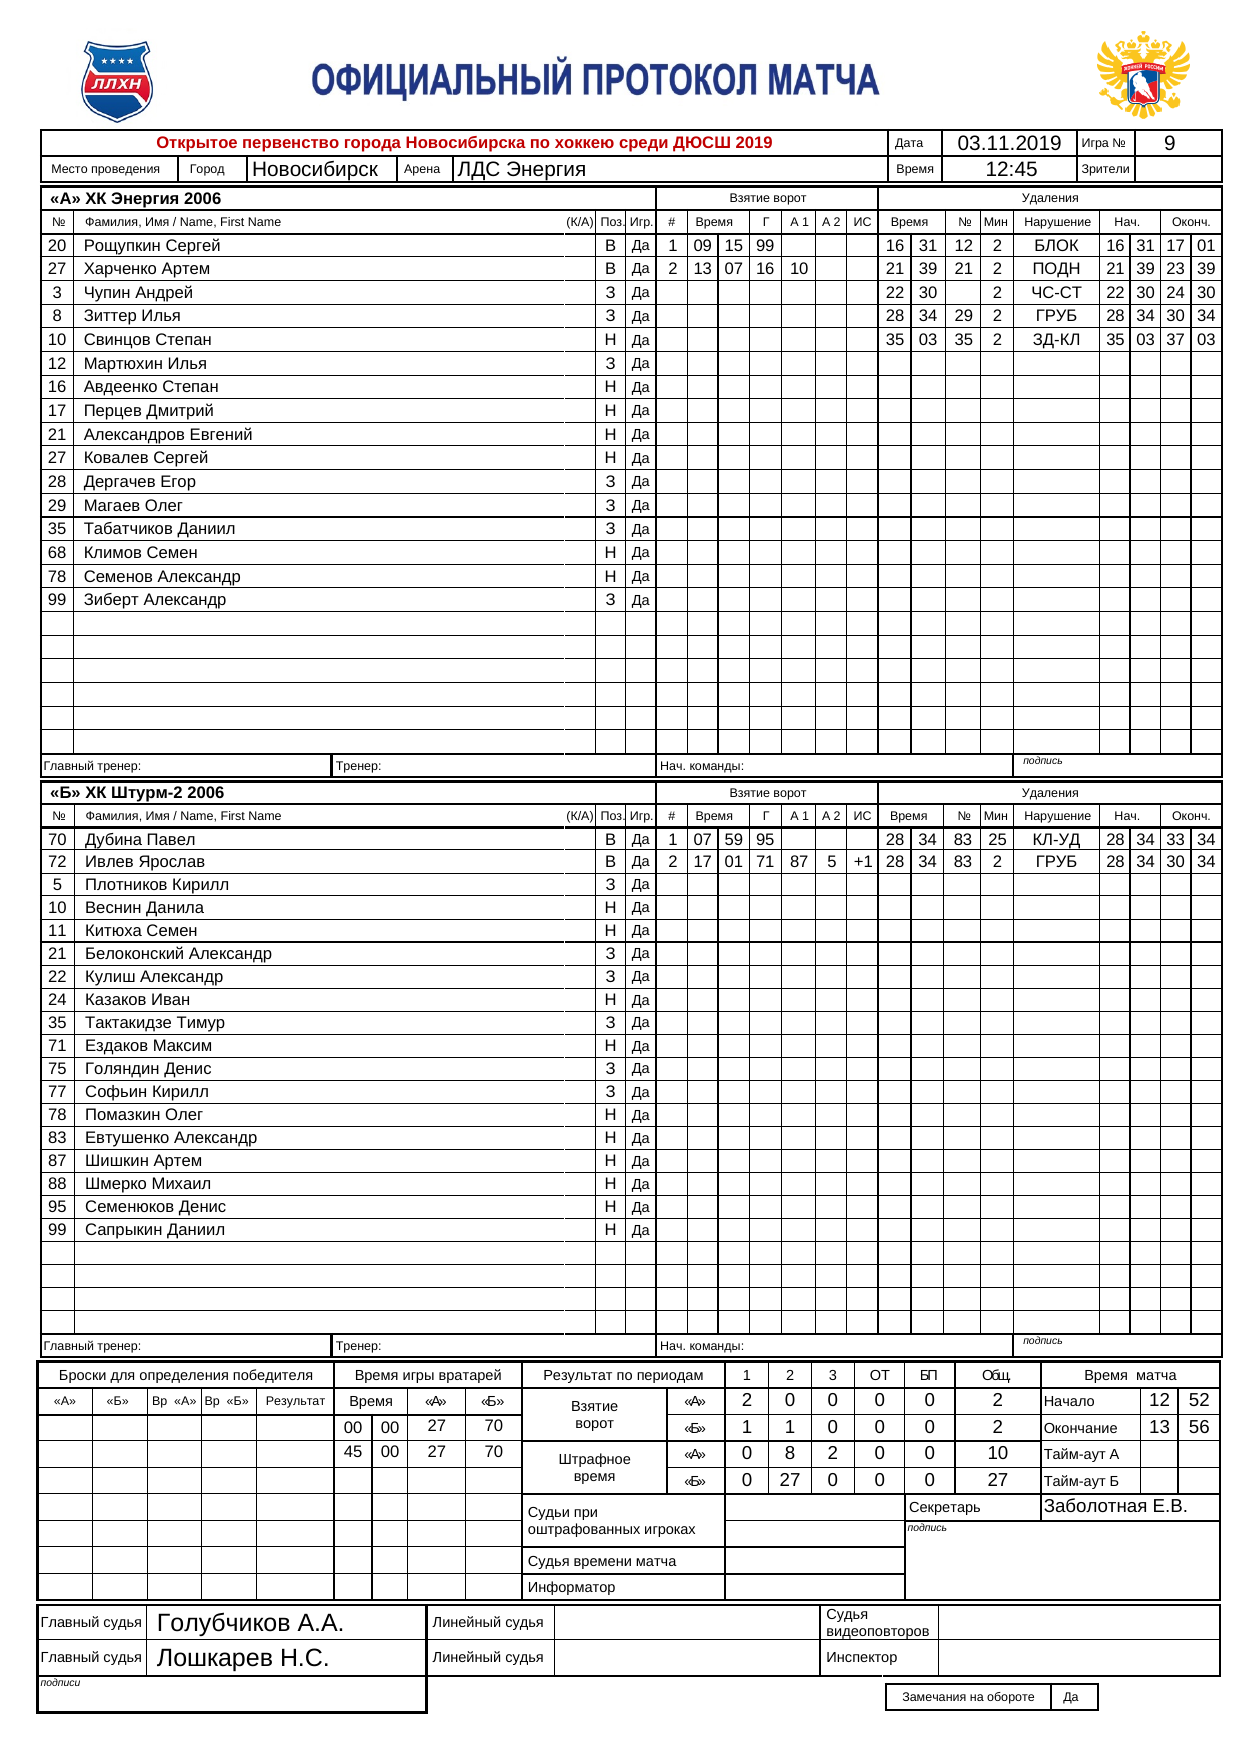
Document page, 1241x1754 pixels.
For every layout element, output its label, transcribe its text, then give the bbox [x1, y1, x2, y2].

table_cell [750, 659, 781, 682]
table_cell [782, 494, 815, 516]
table_cell [1131, 707, 1160, 729]
table_cell [816, 1242, 846, 1264]
table_cell [912, 423, 945, 445]
table_cell [626, 612, 655, 634]
table_cell [946, 588, 980, 611]
table_cell [657, 470, 687, 493]
table_cell Да [626, 376, 655, 398]
table_cell [1192, 541, 1221, 564]
table_cell Да [626, 352, 655, 374]
table_cell 16 [879, 235, 910, 256]
table_cell [750, 352, 781, 374]
table_cell Казаков Иван [75, 989, 564, 1011]
table_cell [1014, 588, 1099, 611]
table_cell [565, 730, 595, 753]
table_cell [1100, 565, 1129, 587]
table_cell Н [596, 1150, 625, 1172]
table_cell [39, 1468, 92, 1493]
table_header «Б» ХК Штурм-2 2006 [42, 783, 655, 803]
table_cell [847, 1127, 877, 1149]
table_cell [912, 920, 943, 941]
table_cell [1131, 1288, 1160, 1310]
table_cell 21 [42, 943, 74, 964]
table_cell [1192, 376, 1221, 398]
table_cell Вр «Б» [202, 1389, 256, 1413]
table_cell [912, 707, 945, 729]
table_cell [879, 874, 910, 895]
table_cell [565, 518, 595, 540]
table_cell [946, 612, 980, 634]
table_cell 87 [782, 850, 815, 872]
table_cell Чупин Андрей [74, 281, 564, 303]
table_cell [946, 352, 980, 374]
table_cell [879, 966, 910, 987]
table_cell [657, 612, 687, 634]
table_cell [1131, 1035, 1160, 1057]
table_cell Взятие ворот [523, 1389, 666, 1440]
table_cell [912, 989, 943, 1011]
table_cell [981, 1081, 1013, 1103]
table_cell [1192, 1311, 1221, 1333]
table_cell А 2 [816, 211, 846, 233]
table_cell [879, 707, 910, 729]
table_cell [657, 874, 687, 895]
table_cell Н [596, 1173, 625, 1195]
table_cell [1014, 1058, 1099, 1079]
table_cell 17 [42, 399, 73, 422]
table_cell В [596, 235, 625, 256]
table_cell [688, 376, 717, 398]
table_cell [944, 1242, 980, 1264]
table_cell 35 [946, 328, 980, 351]
table_cell [1100, 1219, 1129, 1241]
table_cell [565, 683, 595, 706]
table_cell [1131, 1104, 1160, 1126]
picture [5, 28, 1197, 129]
table_cell [657, 920, 687, 941]
table_header Время игры вратарей [335, 1363, 521, 1387]
table_cell 0 [726, 1468, 768, 1493]
table_cell 03 [1192, 328, 1221, 351]
table_cell [1192, 494, 1221, 516]
table_cell 83 [42, 1127, 74, 1149]
table_cell [847, 874, 877, 895]
table_cell [879, 1196, 910, 1218]
table_cell [879, 1104, 910, 1126]
table_cell [719, 874, 749, 895]
table_cell [879, 943, 910, 964]
table_cell [565, 850, 595, 872]
table_cell [688, 1196, 717, 1218]
table_header Броски для определения победителя [39, 1363, 333, 1387]
table_cell [657, 399, 687, 422]
table_cell [1192, 1242, 1221, 1264]
table_cell [847, 920, 877, 941]
table_cell Тренер: [333, 1335, 655, 1356]
table_cell [782, 707, 815, 729]
table_cell [1161, 707, 1190, 729]
table_cell [1100, 1035, 1129, 1057]
table_cell [939, 1606, 1219, 1639]
table_cell [847, 541, 877, 564]
table_cell [657, 1219, 687, 1241]
table_cell [782, 305, 815, 327]
table_cell Семенюков Денис [75, 1196, 564, 1218]
table_cell [75, 1311, 564, 1333]
table_cell Помазкин Олег [75, 1104, 564, 1126]
table_cell [1179, 1468, 1219, 1493]
table_cell [981, 659, 1013, 682]
table_cell [1131, 423, 1160, 445]
table_cell Да [626, 1196, 655, 1218]
table_cell [750, 423, 781, 445]
table_cell [1131, 1265, 1160, 1287]
table_cell 12:45 [943, 157, 1076, 181]
table_cell [719, 659, 749, 682]
table_cell 24 [1161, 281, 1190, 303]
table_cell [657, 989, 687, 1011]
table_cell [946, 494, 980, 516]
table_cell Магаев Олег [74, 494, 564, 516]
table_cell [688, 281, 717, 303]
table_cell [565, 1035, 595, 1057]
table_cell [726, 1495, 904, 1520]
table_cell [750, 376, 781, 398]
table_cell [1141, 1441, 1177, 1467]
table_cell [879, 659, 910, 682]
table_cell [944, 1173, 980, 1195]
table_cell [719, 1127, 749, 1149]
table_cell [408, 1521, 465, 1546]
table_cell [944, 874, 980, 895]
table_cell Ивлев Ярослав [75, 850, 564, 872]
table_cell [1131, 989, 1160, 1011]
table_cell [657, 943, 687, 964]
table_cell [1131, 565, 1160, 587]
table_cell [688, 399, 717, 422]
table_cell Поз. [596, 211, 625, 233]
table_cell [879, 1035, 910, 1057]
table_cell [782, 943, 815, 964]
table_cell подпись [1014, 755, 1221, 776]
table_cell [657, 636, 687, 658]
table_cell [148, 1494, 201, 1520]
table_cell [981, 1035, 1013, 1057]
table_cell [1014, 1127, 1099, 1149]
table_cell [257, 1416, 333, 1440]
table_cell 27 [956, 1468, 1040, 1493]
table_cell [688, 1081, 717, 1103]
table_cell [688, 588, 717, 611]
table_cell [750, 1150, 781, 1172]
table_cell [1131, 683, 1160, 706]
table_cell [719, 399, 749, 422]
table_cell Да [626, 588, 655, 611]
table_cell [1014, 494, 1099, 516]
table_cell «А» [668, 1442, 724, 1467]
table_cell [782, 989, 815, 1011]
table_cell [912, 730, 945, 753]
table_cell [782, 1265, 815, 1287]
table_cell [466, 1468, 521, 1493]
table_cell № [946, 211, 980, 233]
table_cell [981, 518, 1013, 540]
table_cell [1100, 446, 1129, 469]
table_cell 0 [812, 1468, 854, 1493]
table_cell Зиттер Илья [74, 305, 564, 327]
table_cell [1192, 920, 1221, 941]
table_cell [565, 1081, 595, 1103]
table_cell 16 [42, 376, 73, 398]
table_cell Китюха Семен [75, 920, 564, 941]
table_cell [944, 943, 980, 964]
table_cell [719, 541, 749, 564]
table_cell [1161, 1173, 1190, 1195]
table_cell 28 [879, 850, 910, 872]
table_cell (К/А) [565, 805, 595, 826]
table_cell Климов Семен [74, 541, 564, 564]
table_cell Да [626, 896, 655, 918]
table_cell [565, 920, 595, 941]
table_cell [565, 235, 595, 256]
table_cell [1192, 446, 1221, 469]
table_cell [847, 659, 877, 682]
table_cell 0 [855, 1415, 904, 1440]
table_cell [847, 1058, 877, 1079]
table_cell [879, 896, 910, 918]
table_cell [782, 1012, 815, 1033]
table_cell Н [596, 399, 625, 422]
table_cell [202, 1574, 256, 1599]
table_cell [912, 565, 945, 587]
table_cell [1141, 1468, 1177, 1493]
table_cell [912, 541, 945, 564]
table_cell [750, 612, 781, 634]
table_cell 1 [726, 1415, 768, 1440]
table_cell [688, 1150, 717, 1172]
table_cell [816, 541, 846, 564]
table_cell [782, 588, 815, 611]
table_cell [782, 920, 815, 941]
table_cell Нач. команды: [657, 755, 1012, 776]
table_cell [1136, 157, 1221, 181]
table_cell 70 [42, 829, 74, 849]
table_cell [750, 588, 781, 611]
table_cell [847, 943, 877, 964]
table_cell [847, 235, 877, 256]
table_cell 28 [879, 305, 910, 327]
table_cell [596, 612, 625, 634]
table_cell 27 [42, 446, 73, 469]
table_header 03.11.2019 [943, 131, 1076, 155]
table_cell [1192, 707, 1221, 729]
table_cell [1192, 1150, 1221, 1172]
table_cell [688, 1219, 717, 1241]
table_cell [1192, 943, 1221, 964]
table_cell [847, 494, 877, 516]
table_cell [74, 707, 564, 729]
table_cell 95 [750, 829, 781, 849]
table_cell [719, 1035, 749, 1057]
table_cell [750, 874, 781, 895]
table_cell [1161, 352, 1190, 374]
table_cell [1192, 966, 1221, 987]
table_cell [981, 1196, 1013, 1218]
table_cell [816, 1196, 846, 1218]
table_cell [816, 446, 846, 469]
table_cell [1100, 1196, 1129, 1218]
table_cell [565, 874, 595, 895]
table_cell [688, 494, 717, 516]
table_cell 68 [42, 541, 73, 564]
table_cell [782, 376, 815, 398]
table_cell [946, 707, 980, 729]
table_cell [719, 1012, 749, 1033]
table_cell [1192, 588, 1221, 611]
table_cell [1100, 683, 1129, 706]
table_cell [688, 730, 717, 753]
table_cell Харченко Артем [74, 257, 564, 280]
table_cell [657, 352, 687, 374]
table_cell [816, 305, 846, 327]
table_header БП [905, 1363, 954, 1387]
table_cell [1014, 352, 1099, 374]
table_header «А» ХК Энергия 2006 [42, 188, 655, 209]
table_cell 07 [719, 257, 749, 280]
table_header Удаления [879, 188, 1221, 209]
table_cell [39, 1521, 92, 1546]
table_cell [816, 829, 846, 849]
table_cell [1100, 730, 1129, 753]
table_cell [1161, 943, 1190, 964]
table_cell Да [626, 1012, 655, 1033]
table_cell Мин [981, 805, 1013, 826]
table_cell [596, 1311, 625, 1333]
table_cell Начало [1042, 1389, 1140, 1413]
table_cell [981, 494, 1013, 516]
table_cell [565, 328, 595, 351]
table_cell [688, 1058, 717, 1079]
table_cell [408, 1494, 465, 1520]
table_cell ЗД-КЛ [1014, 328, 1099, 351]
table_cell Место проведения [42, 157, 177, 181]
table_cell [565, 399, 595, 422]
table_cell 35 [1100, 328, 1129, 351]
table_cell [74, 636, 564, 658]
table_cell Зрители [1078, 157, 1134, 181]
table_header Удаления [879, 783, 1221, 803]
table_cell [719, 328, 749, 351]
table_cell [565, 829, 595, 849]
table_cell [782, 1150, 815, 1172]
table_cell [1131, 470, 1160, 493]
table_cell [816, 1173, 846, 1195]
table_cell [93, 1494, 147, 1520]
table_cell З [596, 305, 625, 327]
table_cell Кулиш Александр [75, 966, 564, 987]
table_cell [688, 874, 717, 895]
table_cell [565, 423, 595, 445]
table_cell [1192, 1219, 1221, 1241]
table_cell [1014, 966, 1099, 987]
table_cell [148, 1468, 201, 1493]
table_cell [688, 518, 717, 540]
table_cell [946, 659, 980, 682]
table_cell [555, 1606, 819, 1639]
table_cell [912, 1311, 943, 1333]
table_cell [816, 874, 846, 895]
table_cell Заболотная Е.В. [1042, 1495, 1219, 1520]
table_cell [981, 588, 1013, 611]
table_cell 99 [42, 588, 73, 611]
table_cell [657, 730, 687, 753]
table_cell [565, 966, 595, 987]
table_cell [657, 896, 687, 918]
table_cell [1131, 612, 1160, 634]
table_cell [816, 989, 846, 1011]
table_cell 22 [879, 281, 910, 303]
table_cell [782, 1242, 815, 1264]
table_cell 35 [879, 328, 910, 351]
table_cell Да [626, 565, 655, 587]
table_cell [719, 281, 749, 303]
table_cell [944, 1196, 980, 1218]
table_cell [946, 636, 980, 658]
table_cell [1161, 565, 1190, 587]
table_cell 28 [42, 470, 73, 493]
table_cell 27 [769, 1468, 811, 1493]
table_cell [750, 1081, 781, 1103]
table_cell [657, 683, 687, 706]
table_cell [657, 1127, 687, 1149]
table_cell [148, 1441, 201, 1467]
table_cell [719, 1242, 749, 1264]
table_cell [750, 707, 781, 729]
table_cell [1161, 470, 1190, 493]
table_cell [750, 1058, 781, 1079]
table_cell [816, 1265, 846, 1287]
table_cell [1014, 920, 1099, 941]
table_cell [981, 1265, 1013, 1287]
table_cell [939, 1640, 1219, 1675]
table_cell [782, 1058, 815, 1079]
table_cell 83 [944, 829, 980, 849]
table_cell Евтушенко Александр [75, 1127, 564, 1149]
table_cell З [596, 588, 625, 611]
table_cell [565, 446, 595, 469]
table_cell 34 [912, 829, 943, 849]
table_cell [688, 896, 717, 918]
table_cell Да [626, 494, 655, 516]
table_cell [1100, 423, 1129, 445]
table_cell 1 [769, 1415, 811, 1440]
table_cell [1131, 376, 1160, 398]
table_cell [1100, 352, 1129, 374]
table_cell [335, 1521, 371, 1546]
table_cell З [596, 470, 625, 493]
table_cell З [596, 943, 625, 964]
table_cell 29 [946, 305, 980, 327]
table_cell [719, 989, 749, 1011]
table_cell [847, 1265, 877, 1287]
table_cell [847, 730, 877, 753]
table_cell [719, 1196, 749, 1218]
table_cell 3 [42, 281, 73, 303]
table_cell В [596, 257, 625, 280]
table_cell [1100, 399, 1129, 422]
table_cell [816, 1219, 846, 1241]
table_cell [944, 1288, 980, 1310]
table_cell [1100, 494, 1129, 516]
table_cell [565, 588, 595, 611]
table_cell [74, 730, 564, 753]
table_cell [912, 943, 943, 964]
table_cell Перцев Дмитрий [74, 399, 564, 422]
table_cell 24 [42, 989, 74, 1011]
table_cell [1131, 943, 1160, 964]
table_cell [782, 1104, 815, 1126]
table_cell 30 [1192, 281, 1221, 303]
table_cell [1161, 1058, 1190, 1079]
table_cell [1100, 1242, 1129, 1264]
table_cell [944, 1127, 980, 1149]
table_cell Тактакидзе Тимур [75, 1012, 564, 1033]
table_cell [782, 541, 815, 564]
table_cell 2 [981, 235, 1013, 256]
table_cell КЛ-УД [1014, 829, 1099, 849]
table_cell Главный тренер: [42, 755, 330, 776]
table_cell [1014, 707, 1099, 729]
table_cell [202, 1468, 256, 1493]
table_cell [202, 1494, 256, 1520]
table_cell [816, 1081, 846, 1103]
table_cell 30 [1161, 850, 1190, 872]
table_cell [148, 1574, 201, 1599]
table_cell [688, 1173, 717, 1195]
table_cell ПОДН [1014, 257, 1099, 280]
table_cell [657, 1104, 687, 1126]
table_cell [42, 1265, 74, 1287]
table_cell [782, 966, 815, 987]
table_cell [912, 966, 943, 987]
table_cell [719, 730, 749, 753]
table_cell [750, 1288, 781, 1310]
table_cell 34 [1192, 305, 1221, 327]
table_cell Н [596, 328, 625, 351]
table_cell [1161, 1104, 1190, 1126]
table_cell [946, 376, 980, 398]
table_cell 34 [1192, 829, 1221, 849]
table_cell [847, 612, 877, 634]
table_cell [1131, 966, 1160, 987]
table_cell 01 [1192, 235, 1221, 256]
table_cell [879, 1173, 910, 1195]
table_cell Да [626, 1035, 655, 1057]
table_cell З [596, 518, 625, 540]
table_cell [148, 1416, 201, 1440]
table_header Игра № [1078, 131, 1134, 155]
table_cell [816, 1104, 846, 1126]
table_cell [1131, 1150, 1160, 1172]
table_cell [847, 829, 877, 849]
table_cell [1161, 989, 1190, 1011]
table_cell Арена [398, 157, 452, 181]
table_cell [1100, 1311, 1129, 1333]
table_cell Александров Евгений [74, 423, 564, 445]
table_cell [626, 730, 655, 753]
table_cell 34 [912, 305, 945, 327]
table_cell [879, 423, 910, 445]
table_cell [1192, 1265, 1221, 1287]
table_cell [1192, 1173, 1221, 1195]
table_cell 07 [688, 829, 717, 849]
table_cell [1131, 636, 1160, 658]
table_cell [750, 1012, 781, 1033]
table_header Взятие ворот [657, 783, 877, 803]
table_cell З [596, 1058, 625, 1079]
table_cell Главный судья [39, 1640, 146, 1675]
table_cell [1131, 1173, 1160, 1195]
table_cell [688, 565, 717, 587]
table_cell [981, 399, 1013, 422]
table_cell [883, 1677, 1220, 1681]
table_cell [466, 1574, 521, 1599]
table_cell [74, 683, 564, 706]
table_cell 01 [719, 850, 749, 872]
table_cell Тренер: [333, 755, 655, 776]
table_cell [912, 896, 943, 918]
table_cell 27 [408, 1441, 465, 1467]
table_cell [1161, 1219, 1190, 1241]
table_cell [816, 966, 846, 987]
table_cell Да [626, 1104, 655, 1126]
table_cell [257, 1441, 333, 1467]
table_cell [879, 1150, 910, 1172]
table_cell [719, 943, 749, 964]
table_cell [879, 989, 910, 1011]
table_cell 0 [905, 1389, 954, 1413]
table_cell Н [596, 1219, 625, 1241]
table_cell 27 [408, 1416, 465, 1440]
table_cell [688, 541, 717, 564]
table_cell [981, 966, 1013, 987]
table_cell [782, 896, 815, 918]
table_cell [1014, 659, 1099, 682]
table_cell [816, 352, 846, 374]
table_cell [1131, 1242, 1160, 1264]
table_cell 09 [688, 235, 717, 256]
table_cell Г [750, 805, 781, 826]
table_cell Нач. команды: [657, 1335, 1012, 1356]
table_cell Плотников Кирилл [75, 874, 564, 895]
table_cell [1131, 730, 1160, 753]
table_cell Главный тренер: [42, 1335, 330, 1356]
table_cell 03 [1131, 328, 1160, 351]
table_cell [719, 636, 749, 658]
table_cell [1014, 470, 1099, 493]
table_cell [42, 612, 73, 634]
table_cell [657, 1081, 687, 1103]
table_cell [74, 659, 564, 682]
table_cell [335, 1574, 371, 1599]
table_cell Н [596, 565, 625, 587]
table_cell [879, 1081, 910, 1103]
table_cell 99 [42, 1219, 74, 1241]
table_cell [688, 1127, 717, 1149]
table_cell [42, 1242, 74, 1264]
table_cell [782, 235, 815, 256]
table_cell [1192, 518, 1221, 540]
table_cell [565, 636, 595, 658]
table_cell Судьи при оштрафованных игроках [523, 1495, 724, 1546]
table_cell 72 [42, 850, 74, 872]
table_cell [626, 1265, 655, 1287]
table_cell [1161, 446, 1190, 469]
table_cell [1161, 896, 1190, 918]
table_cell [657, 1265, 687, 1287]
table_cell [816, 470, 846, 493]
table_cell [847, 588, 877, 611]
table_cell 15 [719, 235, 749, 256]
table_cell «А» [668, 1389, 724, 1413]
table_cell [1014, 636, 1099, 658]
table_cell [373, 1494, 407, 1520]
table_cell 28 [1100, 305, 1129, 327]
table_cell [1014, 1081, 1099, 1103]
table_header Да [1052, 1685, 1097, 1709]
table_cell [944, 1035, 980, 1057]
table_cell [1014, 874, 1099, 895]
table_cell [816, 565, 846, 587]
table_cell [1014, 896, 1099, 918]
table_cell [946, 399, 980, 422]
table_cell [148, 1521, 201, 1546]
table_cell [750, 896, 781, 918]
table_cell 2 [956, 1389, 1040, 1413]
table_cell [1161, 874, 1190, 895]
table_cell 2 [956, 1415, 1040, 1440]
table_cell [42, 636, 73, 658]
table_cell Линейный судья [428, 1640, 554, 1675]
table_cell [912, 518, 945, 540]
table_cell 5 [42, 874, 74, 895]
table_cell 99 [750, 235, 781, 256]
table_cell [688, 612, 717, 634]
table_cell Веснин Данила [75, 896, 564, 918]
table_cell [1192, 1104, 1221, 1126]
table_cell [782, 518, 815, 540]
table_cell [816, 1012, 846, 1033]
table_cell [1192, 896, 1221, 918]
table_cell 13 [1141, 1415, 1177, 1440]
table_cell [782, 1196, 815, 1218]
table_cell [657, 1242, 687, 1264]
table_cell Да [626, 328, 655, 351]
table_cell [719, 1104, 749, 1126]
table_cell [1131, 659, 1160, 682]
table_cell [1192, 659, 1221, 682]
table_cell [879, 494, 910, 516]
table_cell Н [596, 989, 625, 1011]
table_cell [1131, 494, 1160, 516]
table_header ОТ [855, 1363, 904, 1387]
table_cell [782, 1035, 815, 1057]
table_cell [1192, 683, 1221, 706]
table_cell [719, 1219, 749, 1241]
table_cell [750, 683, 781, 706]
table_cell Да [626, 1219, 655, 1241]
table_cell [688, 989, 717, 1011]
table_cell 88 [42, 1173, 74, 1195]
table_cell [944, 1311, 980, 1333]
table_cell Время [688, 805, 749, 826]
table_cell [719, 352, 749, 374]
table_cell Инспектор [821, 1640, 938, 1675]
table_cell [657, 1311, 687, 1333]
table_cell [596, 1265, 625, 1287]
table_cell [1100, 707, 1129, 729]
table_cell [1014, 376, 1099, 398]
table_cell Информатор [523, 1575, 724, 1599]
table_cell 2 [981, 257, 1013, 280]
table_cell [816, 636, 846, 658]
table_cell [657, 446, 687, 469]
table_cell [981, 1288, 1013, 1310]
table_cell Поз. [596, 805, 625, 826]
table_cell [750, 541, 781, 564]
table_cell [1100, 1104, 1129, 1126]
table_cell [688, 707, 717, 729]
table_cell [726, 1521, 904, 1546]
table_cell [782, 1081, 815, 1103]
table_cell «Б » [466, 1389, 521, 1413]
table_cell [847, 989, 877, 1011]
table_cell 78 [42, 1104, 74, 1126]
table_cell 35 [42, 518, 73, 540]
table_cell [816, 683, 846, 706]
table_cell Секретарь [906, 1495, 1040, 1520]
table_cell Н [596, 920, 625, 941]
table_cell [912, 1035, 943, 1057]
table_cell А 1 [782, 805, 815, 826]
table_cell 28 [879, 829, 910, 849]
table_cell 87 [42, 1150, 74, 1172]
table_cell [1161, 730, 1190, 753]
table_cell [335, 1468, 371, 1493]
table_cell [202, 1416, 256, 1440]
table_cell [726, 1575, 904, 1599]
table_cell [912, 1196, 943, 1218]
table_cell [847, 399, 877, 422]
table_cell [719, 707, 749, 729]
table_cell Нарушение [1014, 805, 1099, 826]
table_cell [1161, 1311, 1190, 1333]
table_cell [1131, 896, 1160, 918]
table_cell [719, 896, 749, 918]
table_cell [879, 1058, 910, 1079]
table_cell Нач. [1100, 805, 1160, 826]
table_cell [688, 1035, 717, 1057]
table_cell [1192, 1081, 1221, 1103]
table_cell [750, 1265, 781, 1287]
table_cell 22 [42, 966, 74, 987]
table_cell [847, 257, 877, 280]
table_cell [750, 1311, 781, 1333]
table_cell [750, 943, 781, 964]
table_cell [847, 1173, 877, 1195]
table_cell [75, 1265, 564, 1287]
table_cell [719, 966, 749, 987]
table_cell Н [596, 1127, 625, 1149]
table_cell [981, 352, 1013, 374]
table_cell [782, 659, 815, 682]
table_cell [39, 1441, 92, 1467]
table_cell Да [626, 1081, 655, 1103]
table_cell Шишкин Артем [75, 1150, 564, 1172]
table_cell 77 [42, 1081, 74, 1103]
table_cell 21 [946, 257, 980, 280]
table_cell [657, 1196, 687, 1218]
table_cell [657, 1012, 687, 1033]
table_cell № [944, 805, 980, 826]
table_header Общ. [956, 1363, 1040, 1387]
table_cell [1192, 874, 1221, 895]
table_cell [1100, 636, 1129, 658]
table_cell [257, 1574, 333, 1599]
table_cell [750, 636, 781, 658]
table_cell [816, 1127, 846, 1149]
table_cell [688, 659, 717, 682]
table_cell Да [626, 920, 655, 941]
table_cell Время [879, 805, 943, 826]
table_cell [719, 423, 749, 445]
table_cell [847, 1104, 877, 1126]
table_cell [93, 1416, 147, 1440]
table_cell [39, 1416, 92, 1440]
table_cell [981, 1127, 1013, 1149]
table_cell [1192, 399, 1221, 422]
table_cell [816, 659, 846, 682]
table_cell [912, 1127, 943, 1149]
table_cell [1131, 1012, 1160, 1033]
table_cell [1100, 588, 1129, 611]
table_cell [1100, 541, 1129, 564]
table_cell Ковалев Сергей [74, 446, 564, 469]
table_cell [565, 1012, 595, 1033]
table_cell «Б» [668, 1415, 724, 1440]
table_cell [750, 1104, 781, 1126]
table_cell Оконч. [1161, 211, 1221, 233]
table_cell [1192, 1035, 1221, 1057]
table_cell [373, 1468, 407, 1493]
table_cell 39 [1131, 257, 1160, 280]
table_cell Да [626, 305, 655, 327]
table_cell [626, 1311, 655, 1333]
table_cell [912, 1265, 943, 1287]
table_cell [1131, 518, 1160, 540]
table_cell [816, 1035, 846, 1057]
table_cell [1161, 376, 1190, 398]
table_cell 0 [905, 1468, 954, 1493]
table_cell [1161, 588, 1190, 611]
table_cell [657, 494, 687, 516]
table_cell [1131, 1311, 1160, 1333]
table_header Открытое первенство города Новосибирска по хоккею среди ДЮСШ 2019 [42, 131, 887, 155]
table_cell [657, 281, 687, 303]
table_cell [944, 920, 980, 941]
table_cell [466, 1521, 521, 1546]
table_cell [75, 1288, 564, 1310]
table_cell 45 [335, 1441, 371, 1467]
table_cell Да [626, 943, 655, 964]
table_cell [782, 470, 815, 493]
table_cell [1161, 399, 1190, 422]
table_cell [719, 494, 749, 516]
table_cell [981, 896, 1013, 918]
table_cell [981, 989, 1013, 1011]
table_cell 29 [42, 494, 73, 516]
table_cell [750, 328, 781, 351]
table_cell [719, 1058, 749, 1079]
table_cell [1131, 920, 1160, 941]
table_cell 0 [855, 1389, 904, 1413]
table_cell 34 [1131, 850, 1160, 872]
table_cell [1100, 470, 1129, 493]
table_cell [847, 305, 877, 327]
table_cell +1 [847, 850, 877, 872]
table_cell [1100, 1288, 1129, 1310]
table_cell 2 [726, 1389, 768, 1413]
table_cell [1131, 446, 1160, 469]
table_cell [782, 636, 815, 658]
table_cell В [596, 829, 625, 849]
table_cell [373, 1547, 407, 1573]
table_cell [657, 1288, 687, 1310]
table_cell [596, 683, 625, 706]
table_cell 0 [769, 1389, 811, 1413]
table_cell 25 [981, 829, 1013, 849]
table_cell [1100, 376, 1129, 398]
table_cell [981, 1104, 1013, 1126]
table_cell 00 [373, 1416, 407, 1440]
table_cell 30 [1161, 305, 1190, 327]
table_cell Тайм-аут А [1042, 1441, 1140, 1467]
table_cell [1014, 1219, 1099, 1241]
table_cell [816, 588, 846, 611]
table_cell [1014, 989, 1099, 1011]
table_cell 2 [981, 328, 1013, 351]
table_cell [816, 328, 846, 351]
table_cell [408, 1574, 465, 1599]
table_cell [912, 376, 945, 398]
table_cell [750, 446, 781, 469]
table_cell Окончание [1042, 1415, 1140, 1440]
table_cell [981, 943, 1013, 964]
table_cell 27 [42, 257, 73, 280]
table_cell [565, 376, 595, 398]
table_cell [981, 423, 1013, 445]
table_cell [1014, 730, 1099, 753]
table_cell [555, 1640, 819, 1675]
table_cell 2 [657, 257, 687, 280]
table_cell [782, 1311, 815, 1333]
table_cell Судья времени матча [523, 1548, 724, 1573]
table_cell [816, 376, 846, 398]
table_cell [565, 494, 595, 516]
table_cell 34 [1131, 305, 1160, 327]
table_cell Белоконский Александр [75, 943, 564, 964]
table_cell [981, 707, 1013, 729]
table_cell Да [626, 235, 655, 256]
table_cell Н [596, 446, 625, 469]
table_cell [719, 1311, 749, 1333]
table_cell [1131, 1058, 1160, 1079]
table_cell [981, 1150, 1013, 1172]
table_cell 0 [726, 1442, 768, 1467]
table_cell # [657, 805, 687, 826]
table_cell [946, 423, 980, 445]
table_cell З [596, 1081, 625, 1103]
table_cell [912, 1012, 943, 1033]
table_cell [981, 636, 1013, 658]
table_cell Н [596, 1104, 625, 1126]
table_cell Да [626, 470, 655, 493]
table_cell [847, 1196, 877, 1218]
table_cell 31 [912, 235, 945, 256]
table_cell Судья видеоповторов [821, 1606, 938, 1639]
table_cell 2 [812, 1442, 854, 1467]
table_cell [148, 1547, 201, 1573]
table_cell [879, 1311, 910, 1333]
table_cell [688, 1104, 717, 1126]
table_cell [719, 1081, 749, 1103]
table_cell [750, 989, 781, 1011]
table_cell [816, 707, 846, 729]
table_cell [981, 1012, 1013, 1033]
table_cell Вр «А» [148, 1389, 201, 1413]
table_cell 00 [373, 1441, 407, 1467]
table_cell [688, 683, 717, 706]
table_cell Да [626, 423, 655, 445]
table_cell 03 [912, 328, 945, 351]
table_cell [257, 1494, 333, 1520]
table_cell 5 [816, 850, 846, 872]
table_cell [565, 707, 595, 729]
table_cell 39 [912, 257, 945, 280]
table_cell [981, 874, 1013, 895]
table_cell 2 [981, 305, 1013, 327]
table_cell «А» [39, 1389, 92, 1413]
table_cell [688, 352, 717, 374]
table_cell [719, 588, 749, 611]
table_cell [688, 1265, 717, 1287]
table_cell [1014, 399, 1099, 422]
table_cell [782, 1127, 815, 1149]
table_cell 0 [905, 1415, 954, 1440]
table_cell 12 [1141, 1389, 1177, 1413]
table_cell [750, 305, 781, 327]
table_cell [816, 1150, 846, 1172]
table_cell [39, 1547, 92, 1573]
table_cell [1161, 1288, 1190, 1310]
table_cell [750, 1127, 781, 1149]
table_cell Лошкарев Н.С. [147, 1640, 425, 1675]
table_cell [1014, 423, 1099, 445]
table_cell [1014, 683, 1099, 706]
table_cell Н [596, 423, 625, 445]
table_cell [912, 612, 945, 634]
table_cell [565, 612, 595, 634]
table_cell 37 [1161, 328, 1190, 351]
table_cell [847, 423, 877, 445]
table_cell [1161, 423, 1190, 445]
table_cell [750, 470, 781, 493]
table_cell [335, 1494, 371, 1520]
table_cell 0 [812, 1415, 854, 1440]
table_cell подписи [39, 1677, 425, 1711]
table_cell [688, 636, 717, 658]
table_cell Н [596, 1196, 625, 1218]
table_cell 8 [769, 1442, 811, 1467]
table_cell [657, 565, 687, 587]
table_cell [1192, 352, 1221, 374]
table_cell [1014, 612, 1099, 634]
table_cell [42, 707, 73, 729]
table_cell [688, 1012, 717, 1033]
table_cell 59 [719, 829, 749, 849]
table_cell 71 [750, 850, 781, 872]
table_cell [626, 683, 655, 706]
table_cell [1014, 1242, 1099, 1264]
table_cell [879, 565, 910, 587]
table_header Результат по периодам [523, 1363, 724, 1387]
table_cell [879, 399, 910, 422]
table_cell # [657, 211, 687, 233]
table_cell Да [626, 1058, 655, 1079]
table_cell [726, 1548, 904, 1573]
table_cell Н [596, 541, 625, 564]
table_cell [1100, 1081, 1129, 1103]
table_cell Ездаков Максим [75, 1035, 564, 1057]
table_header Дата [889, 131, 941, 155]
table_cell [1161, 966, 1190, 987]
table_cell [847, 1012, 877, 1033]
table_cell [719, 1288, 749, 1310]
table_cell [1014, 1150, 1099, 1172]
table_cell [981, 1219, 1013, 1241]
table_cell [565, 1265, 595, 1287]
table_cell Табатчиков Даниил [74, 518, 564, 540]
table_cell Штрафное время [523, 1442, 666, 1493]
table_cell [879, 636, 910, 658]
table_cell [1014, 1012, 1099, 1033]
table_cell [847, 1311, 877, 1333]
table_cell [657, 423, 687, 445]
table_cell [847, 470, 877, 493]
table_cell [719, 446, 749, 469]
table_cell [1100, 1150, 1129, 1172]
table_cell [912, 352, 945, 374]
table_header 3 [812, 1363, 854, 1387]
table_cell [1014, 1265, 1099, 1287]
table_cell [1100, 920, 1129, 941]
table_cell 8 [42, 305, 73, 327]
table_cell 11 [42, 920, 74, 941]
table_cell [750, 399, 781, 422]
table_cell Новосибирск [248, 157, 396, 181]
table_cell [782, 281, 815, 303]
table_cell [39, 1494, 92, 1520]
table_cell Да [626, 541, 655, 564]
table_cell [1131, 588, 1160, 611]
table_cell [944, 989, 980, 1011]
table_cell [879, 730, 910, 753]
table_cell 20 [42, 235, 73, 256]
table_cell [1100, 659, 1129, 682]
table_cell [565, 257, 595, 280]
table_cell [1131, 1127, 1160, 1149]
table_cell [879, 588, 910, 611]
table_cell 56 [1179, 1415, 1219, 1440]
table_cell [408, 1547, 465, 1573]
table_cell [565, 305, 595, 327]
table_cell [1131, 1219, 1160, 1241]
table_cell 39 [1192, 257, 1221, 280]
table_cell [719, 612, 749, 634]
table_cell [879, 1127, 910, 1149]
table_cell [1161, 920, 1190, 941]
table_cell ГРУБ [1014, 305, 1099, 327]
table_cell [1192, 423, 1221, 445]
table_cell [782, 1288, 815, 1310]
table_cell [626, 659, 655, 682]
table_cell [596, 1288, 625, 1310]
table_cell [657, 541, 687, 564]
table_cell [466, 1494, 521, 1520]
table_cell [1161, 636, 1190, 658]
table_cell [719, 518, 749, 540]
table_cell [202, 1521, 256, 1546]
table_cell В [596, 850, 625, 872]
table_cell 31 [1131, 235, 1160, 256]
table_cell [912, 1288, 943, 1310]
table_cell Рощупкин Сергей [74, 235, 564, 256]
table_cell подпись [1014, 1335, 1221, 1356]
table_cell [847, 1288, 877, 1310]
table_cell [944, 1012, 980, 1033]
table_cell [750, 518, 781, 540]
table_cell [750, 1242, 781, 1264]
table_cell [657, 1173, 687, 1195]
table_cell [257, 1468, 333, 1493]
table_cell З [596, 1012, 625, 1033]
table_cell [565, 1288, 595, 1310]
table_cell Голяндин Денис [75, 1058, 564, 1079]
table_cell 78 [42, 565, 73, 587]
table_cell Да [626, 399, 655, 422]
table_cell 33 [1161, 829, 1190, 849]
table_cell 28 [1100, 850, 1129, 872]
table_cell Да [626, 518, 655, 540]
table_cell [816, 920, 846, 941]
table_cell [688, 1311, 717, 1333]
table_cell 30 [912, 281, 945, 303]
table_cell [42, 659, 73, 682]
table_cell [1100, 966, 1129, 987]
table_cell [847, 281, 877, 303]
table_cell [93, 1441, 147, 1467]
table_cell ГРУБ [1014, 850, 1099, 872]
table_cell Игр. [626, 211, 655, 233]
table_cell [847, 966, 877, 987]
table_cell [847, 707, 877, 729]
table_cell [93, 1521, 147, 1546]
table_cell [688, 943, 717, 964]
table_cell [1161, 1127, 1190, 1149]
table_cell [847, 328, 877, 351]
table_cell [944, 1150, 980, 1172]
table_cell [657, 707, 687, 729]
table_cell [1192, 730, 1221, 753]
table_cell Н [596, 896, 625, 918]
table_cell [1014, 1311, 1099, 1333]
table_cell 12 [42, 352, 73, 374]
table_cell [657, 1035, 687, 1057]
table_cell [719, 1173, 749, 1195]
table_cell [847, 565, 877, 587]
table_cell Да [626, 1173, 655, 1195]
table_cell [847, 1219, 877, 1241]
table_cell [782, 446, 815, 469]
table_cell [1161, 659, 1190, 682]
table_header Время матча [1042, 1363, 1219, 1387]
table_cell [565, 1127, 595, 1149]
table_cell «Б» [93, 1389, 147, 1413]
table_cell [1100, 943, 1129, 964]
table_cell [912, 1242, 943, 1264]
table_cell [816, 896, 846, 918]
table_cell Результат [257, 1389, 333, 1413]
table_cell [1192, 470, 1221, 493]
table_cell 10 [42, 328, 73, 351]
table_cell З [596, 494, 625, 516]
table_cell [1131, 352, 1160, 374]
table_cell [750, 920, 781, 941]
table_cell [946, 565, 980, 587]
table_cell [1131, 399, 1160, 422]
table_cell [981, 920, 1013, 941]
table_cell [816, 494, 846, 516]
table_cell [847, 376, 877, 398]
table_cell [750, 565, 781, 587]
table_cell [1192, 612, 1221, 634]
table_cell 52 [1179, 1389, 1219, 1413]
table_cell [1014, 565, 1099, 587]
table_cell [42, 1288, 74, 1310]
table_cell [816, 518, 846, 540]
table_cell З [596, 966, 625, 987]
table_cell [1014, 518, 1099, 540]
table_cell [657, 659, 687, 682]
table_cell Софьин Кирилл [75, 1081, 564, 1103]
table_cell [944, 1219, 980, 1241]
table_cell [782, 328, 815, 351]
table_cell [847, 518, 877, 540]
table_cell [688, 423, 717, 445]
table_cell [1100, 1265, 1129, 1287]
table_cell [946, 541, 980, 564]
table_cell [750, 1219, 781, 1241]
table_cell Мин [981, 211, 1013, 233]
table_cell Зиберт Александр [74, 588, 564, 611]
table_header 2 [769, 1363, 811, 1387]
table_cell (К/А) [565, 211, 595, 233]
table_cell [782, 874, 815, 895]
table_cell [1161, 1242, 1190, 1264]
table_cell [565, 1311, 595, 1333]
table_cell [816, 1311, 846, 1333]
table_header Замечания на обороте [887, 1685, 1050, 1709]
table_cell ЛДС Энергия [454, 157, 887, 181]
table_cell [981, 612, 1013, 634]
table_cell [816, 257, 846, 280]
table_cell [750, 1035, 781, 1057]
table_cell [1192, 989, 1221, 1011]
table_cell [847, 1242, 877, 1264]
table_cell [1014, 1196, 1099, 1218]
table_cell Г [750, 211, 781, 233]
table_cell Игр. [626, 805, 655, 826]
table_cell Дергачев Егор [74, 470, 564, 493]
table_cell [879, 1288, 910, 1310]
table_cell [944, 966, 980, 987]
table_cell З [596, 352, 625, 374]
table_cell [1161, 541, 1190, 564]
table_cell [1161, 1012, 1190, 1033]
table_cell Семенов Александр [74, 565, 564, 587]
table_cell [596, 659, 625, 682]
table_cell [202, 1547, 256, 1573]
table_cell [688, 1242, 717, 1264]
table_cell [946, 470, 980, 493]
table_cell [816, 281, 846, 303]
table_cell [944, 1058, 980, 1079]
table_cell [912, 1058, 943, 1079]
table_cell [1161, 612, 1190, 634]
table_cell [879, 1012, 910, 1033]
table_cell [719, 1265, 749, 1287]
table_cell [657, 1058, 687, 1079]
table_cell [626, 1288, 655, 1310]
table_cell 16 [750, 257, 781, 280]
table_cell [750, 281, 781, 303]
table_cell [1014, 943, 1099, 964]
table_cell [1014, 1104, 1099, 1126]
table_cell [879, 518, 910, 540]
table_cell [944, 1081, 980, 1103]
table_cell [657, 305, 687, 327]
table_cell [688, 446, 717, 469]
table_cell [596, 730, 625, 753]
table_cell Да [626, 874, 655, 895]
table_cell [565, 989, 595, 1011]
table_cell Фамилия, Имя / Name, First Name [74, 211, 565, 233]
table_cell [946, 446, 980, 469]
table_cell [565, 943, 595, 964]
table_cell [719, 683, 749, 706]
table_cell [719, 1150, 749, 1172]
table_cell 30 [1131, 281, 1160, 303]
table_cell [373, 1521, 407, 1546]
table_cell [782, 1173, 815, 1195]
table_cell [879, 920, 910, 941]
table_cell [42, 730, 73, 753]
table_cell Голубчиков А.А. [147, 1606, 425, 1639]
table_cell [688, 1288, 717, 1310]
table_cell [1100, 896, 1129, 918]
table_cell 71 [42, 1035, 74, 1057]
table_cell [946, 683, 980, 706]
table_cell 70 [466, 1416, 521, 1440]
table_cell Мартюхин Илья [74, 352, 564, 374]
table_cell [657, 588, 687, 611]
table_cell [1100, 989, 1129, 1011]
table_cell [1161, 1035, 1190, 1057]
table_cell З [596, 874, 625, 895]
table_cell [816, 1288, 846, 1310]
table_cell [1100, 1058, 1129, 1079]
table_cell Главный судья [39, 1606, 146, 1639]
table_cell [596, 1242, 625, 1264]
table_cell [1192, 1288, 1221, 1310]
table_cell [565, 1058, 595, 1079]
table_cell [879, 1265, 910, 1287]
table_cell [946, 730, 980, 753]
table_cell Тайм-аут Б [1042, 1468, 1140, 1493]
table_cell Время [335, 1389, 407, 1413]
table_cell [750, 1196, 781, 1218]
table_cell [1161, 494, 1190, 516]
table_cell [816, 423, 846, 445]
table_cell [981, 730, 1013, 753]
table_cell Да [626, 1127, 655, 1149]
table_cell ИС [847, 805, 877, 826]
table_cell [373, 1574, 407, 1599]
table_cell Время [879, 211, 945, 233]
table_cell [879, 446, 910, 469]
table_cell 1 [657, 235, 687, 256]
table_cell 35 [42, 1012, 74, 1033]
table_cell [1161, 1196, 1190, 1218]
table_cell 34 [912, 850, 943, 872]
table_cell [1192, 636, 1221, 658]
table_cell 34 [1131, 829, 1160, 849]
table_cell [912, 1081, 943, 1103]
table_cell [1179, 1441, 1219, 1467]
table_cell [335, 1547, 371, 1573]
table_cell [1131, 874, 1160, 895]
table_cell [782, 612, 815, 634]
table_cell 0 [905, 1442, 954, 1467]
table_cell Да [626, 281, 655, 303]
table_cell [688, 966, 717, 987]
table_cell [879, 683, 910, 706]
table_cell [75, 1242, 564, 1264]
table_cell [847, 896, 877, 918]
table_cell 00 [335, 1416, 371, 1440]
table_cell Да [626, 446, 655, 469]
table_cell [257, 1547, 333, 1573]
table_cell [626, 636, 655, 658]
table_cell [565, 1219, 595, 1241]
table_cell [946, 281, 980, 303]
table_cell 10 [956, 1442, 1040, 1467]
table_cell [750, 494, 781, 516]
table_cell [879, 352, 910, 374]
table_cell [879, 470, 910, 493]
table_cell № [42, 805, 74, 826]
table_cell [782, 399, 815, 422]
table_cell [565, 1173, 595, 1195]
table_cell [847, 636, 877, 658]
table_cell [565, 659, 595, 682]
table_cell [912, 1104, 943, 1126]
table_cell [847, 1150, 877, 1172]
table_cell [596, 707, 625, 729]
table_cell [1100, 612, 1129, 634]
table_cell [719, 376, 749, 398]
table_cell [1014, 1173, 1099, 1195]
table_cell Н [596, 1035, 625, 1057]
table_cell [912, 659, 945, 682]
table_cell [816, 943, 846, 964]
table_cell [565, 1104, 595, 1126]
table_cell [688, 305, 717, 327]
table_cell 34 [1192, 850, 1221, 872]
table_cell [981, 1311, 1013, 1333]
table_cell [946, 518, 980, 540]
table_cell [912, 470, 945, 493]
table_cell [565, 470, 595, 493]
table_cell [879, 376, 910, 398]
table_cell [944, 1104, 980, 1126]
table_cell [944, 1265, 980, 1287]
table_cell [1100, 1012, 1129, 1033]
table_cell [1161, 1081, 1190, 1103]
table_cell [847, 446, 877, 469]
table_cell [912, 494, 945, 516]
table_cell [750, 730, 781, 753]
table_cell Город [179, 157, 246, 181]
table_cell [912, 588, 945, 611]
table_cell [847, 683, 877, 706]
table_header 9 [1136, 131, 1221, 155]
table_cell 1 [657, 829, 687, 849]
table_cell [565, 541, 595, 564]
table_cell [1014, 1288, 1099, 1310]
table_cell [1131, 1081, 1160, 1103]
table_cell Нарушение [1014, 211, 1099, 233]
table_cell 83 [944, 850, 980, 872]
table_cell БЛОК [1014, 235, 1099, 256]
table_cell 21 [879, 257, 910, 280]
table_cell [565, 281, 595, 303]
table_cell «Б» [668, 1468, 724, 1493]
table_cell [657, 966, 687, 987]
table_cell [912, 1219, 943, 1241]
table_cell [1192, 1058, 1221, 1079]
table_cell [1192, 1012, 1221, 1033]
table_cell [912, 446, 945, 469]
table_cell [981, 1173, 1013, 1195]
table_cell [847, 352, 877, 374]
table_cell [42, 683, 73, 706]
table_cell [202, 1441, 256, 1467]
table_cell [816, 235, 846, 256]
table_cell [93, 1468, 147, 1493]
table_cell [1161, 1265, 1190, 1287]
table_cell 13 [688, 257, 717, 280]
table_cell [1192, 565, 1221, 587]
table_cell [782, 352, 815, 374]
table_cell [782, 829, 815, 849]
table_cell [847, 1081, 877, 1103]
table_cell 2 [981, 281, 1013, 303]
table_cell [981, 541, 1013, 564]
table_cell Нач. [1100, 211, 1160, 233]
table_cell [74, 612, 564, 634]
table_cell [912, 1150, 943, 1172]
table_header Взятие ворот [657, 188, 877, 209]
table_cell 75 [42, 1058, 74, 1079]
table_cell [565, 1242, 595, 1264]
table_cell [1192, 1127, 1221, 1149]
table_cell [1014, 541, 1099, 564]
table_cell [565, 565, 595, 587]
table_cell 23 [1161, 257, 1190, 280]
table_cell 2 [981, 850, 1013, 872]
table_cell Время [688, 211, 749, 233]
table_cell ЧС-СТ [1014, 281, 1099, 303]
table_cell [1161, 683, 1190, 706]
table_cell [981, 1242, 1013, 1264]
table_cell [912, 1173, 943, 1195]
table_cell [1100, 1173, 1129, 1195]
table_cell [93, 1574, 147, 1599]
table_cell [1131, 1196, 1160, 1218]
table_cell [782, 423, 815, 445]
table_cell [816, 612, 846, 634]
table_cell [1100, 874, 1129, 895]
table_cell [879, 541, 910, 564]
table_cell Свинцов Степан [74, 328, 564, 351]
table_cell Да [626, 829, 655, 849]
table_cell [981, 446, 1013, 469]
table_cell [1014, 446, 1099, 469]
table_cell [750, 1173, 781, 1195]
table_cell [782, 565, 815, 587]
table_cell Да [626, 257, 655, 280]
table_cell [93, 1547, 147, 1573]
table_cell [782, 683, 815, 706]
table_cell [912, 399, 945, 422]
table_cell Сапрыкин Даниил [75, 1219, 564, 1241]
table_cell 0 [812, 1389, 854, 1413]
table_cell [912, 874, 943, 895]
table_cell «А» [408, 1389, 465, 1413]
table_cell [565, 1196, 595, 1218]
table_cell 10 [782, 257, 815, 280]
table_cell [1100, 1127, 1129, 1149]
table_cell Фамилия, Имя / Name, First Name [75, 805, 565, 826]
table_cell [1100, 518, 1129, 540]
table_cell ИС [847, 211, 877, 233]
table_cell [1014, 1035, 1099, 1057]
table_cell 21 [42, 423, 73, 445]
table_cell [719, 920, 749, 941]
table_cell Н [596, 376, 625, 398]
table_cell [408, 1468, 465, 1493]
table_cell Да [626, 966, 655, 987]
table_cell 95 [42, 1196, 74, 1218]
table_cell [816, 1058, 846, 1079]
table_cell [719, 565, 749, 587]
table_cell [688, 328, 717, 351]
table_cell Да [626, 989, 655, 1011]
table_cell [565, 352, 595, 374]
table_cell [847, 1035, 877, 1057]
table_cell [816, 730, 846, 753]
table_cell [657, 376, 687, 398]
table_cell 70 [466, 1441, 521, 1467]
table_cell [1161, 1150, 1190, 1172]
table_cell [719, 470, 749, 493]
table_cell [657, 1150, 687, 1172]
table_cell [466, 1547, 521, 1573]
table_cell А 2 [816, 805, 846, 826]
table_cell [1161, 518, 1190, 540]
table_cell [981, 565, 1013, 587]
table_cell Оконч. [1161, 805, 1221, 826]
table_cell [626, 1242, 655, 1264]
table_cell [879, 612, 910, 634]
table_cell [912, 683, 945, 706]
table_cell [816, 399, 846, 422]
table_cell 16 [1100, 235, 1129, 256]
table_cell 22 [1100, 281, 1129, 303]
table_cell [596, 636, 625, 658]
table_cell [565, 1150, 595, 1172]
table_cell Да [626, 1150, 655, 1172]
table_cell 17 [688, 850, 717, 872]
table_cell [565, 896, 595, 918]
table_cell [42, 1311, 74, 1333]
table_cell [428, 1677, 882, 1711]
table_cell [657, 518, 687, 540]
table_cell 0 [855, 1442, 904, 1467]
table_cell [981, 470, 1013, 493]
table_cell [1131, 541, 1160, 564]
table_cell [39, 1574, 92, 1599]
table_cell 0 [855, 1468, 904, 1493]
table_cell 10 [42, 896, 74, 918]
table_cell А 1 [782, 211, 815, 233]
table_cell 12 [946, 235, 980, 256]
table_cell 28 [1100, 829, 1129, 849]
table_cell [981, 376, 1013, 398]
table_cell № [42, 211, 73, 233]
table_cell Авдеенко Степан [74, 376, 564, 398]
table_cell [981, 683, 1013, 706]
table_cell [1099, 1682, 1220, 1711]
table_cell подпись [906, 1522, 1219, 1599]
table_cell [782, 1219, 815, 1241]
table_cell Дубина Павел [75, 829, 564, 849]
table_cell [626, 707, 655, 729]
table_cell Шмерко Михаил [75, 1173, 564, 1195]
table_cell [944, 896, 980, 918]
table_cell З [596, 281, 625, 303]
table_cell 17 [1161, 235, 1190, 256]
table_cell [657, 328, 687, 351]
table_cell [1192, 1196, 1221, 1218]
table_cell [879, 1242, 910, 1264]
table_cell Да [626, 850, 655, 872]
table_cell [981, 1058, 1013, 1079]
table_cell Время [889, 157, 941, 181]
table_cell [719, 305, 749, 327]
table_cell Линейный судья [428, 1606, 554, 1639]
table_cell 21 [1100, 257, 1129, 280]
table_cell [879, 1219, 910, 1241]
table_cell [912, 636, 945, 658]
table_cell [750, 966, 781, 987]
table_cell [257, 1521, 333, 1546]
table_header 1 [726, 1363, 768, 1387]
table_cell [688, 470, 717, 493]
table_cell 2 [657, 850, 687, 872]
table_cell [688, 920, 717, 941]
table_cell [782, 730, 815, 753]
